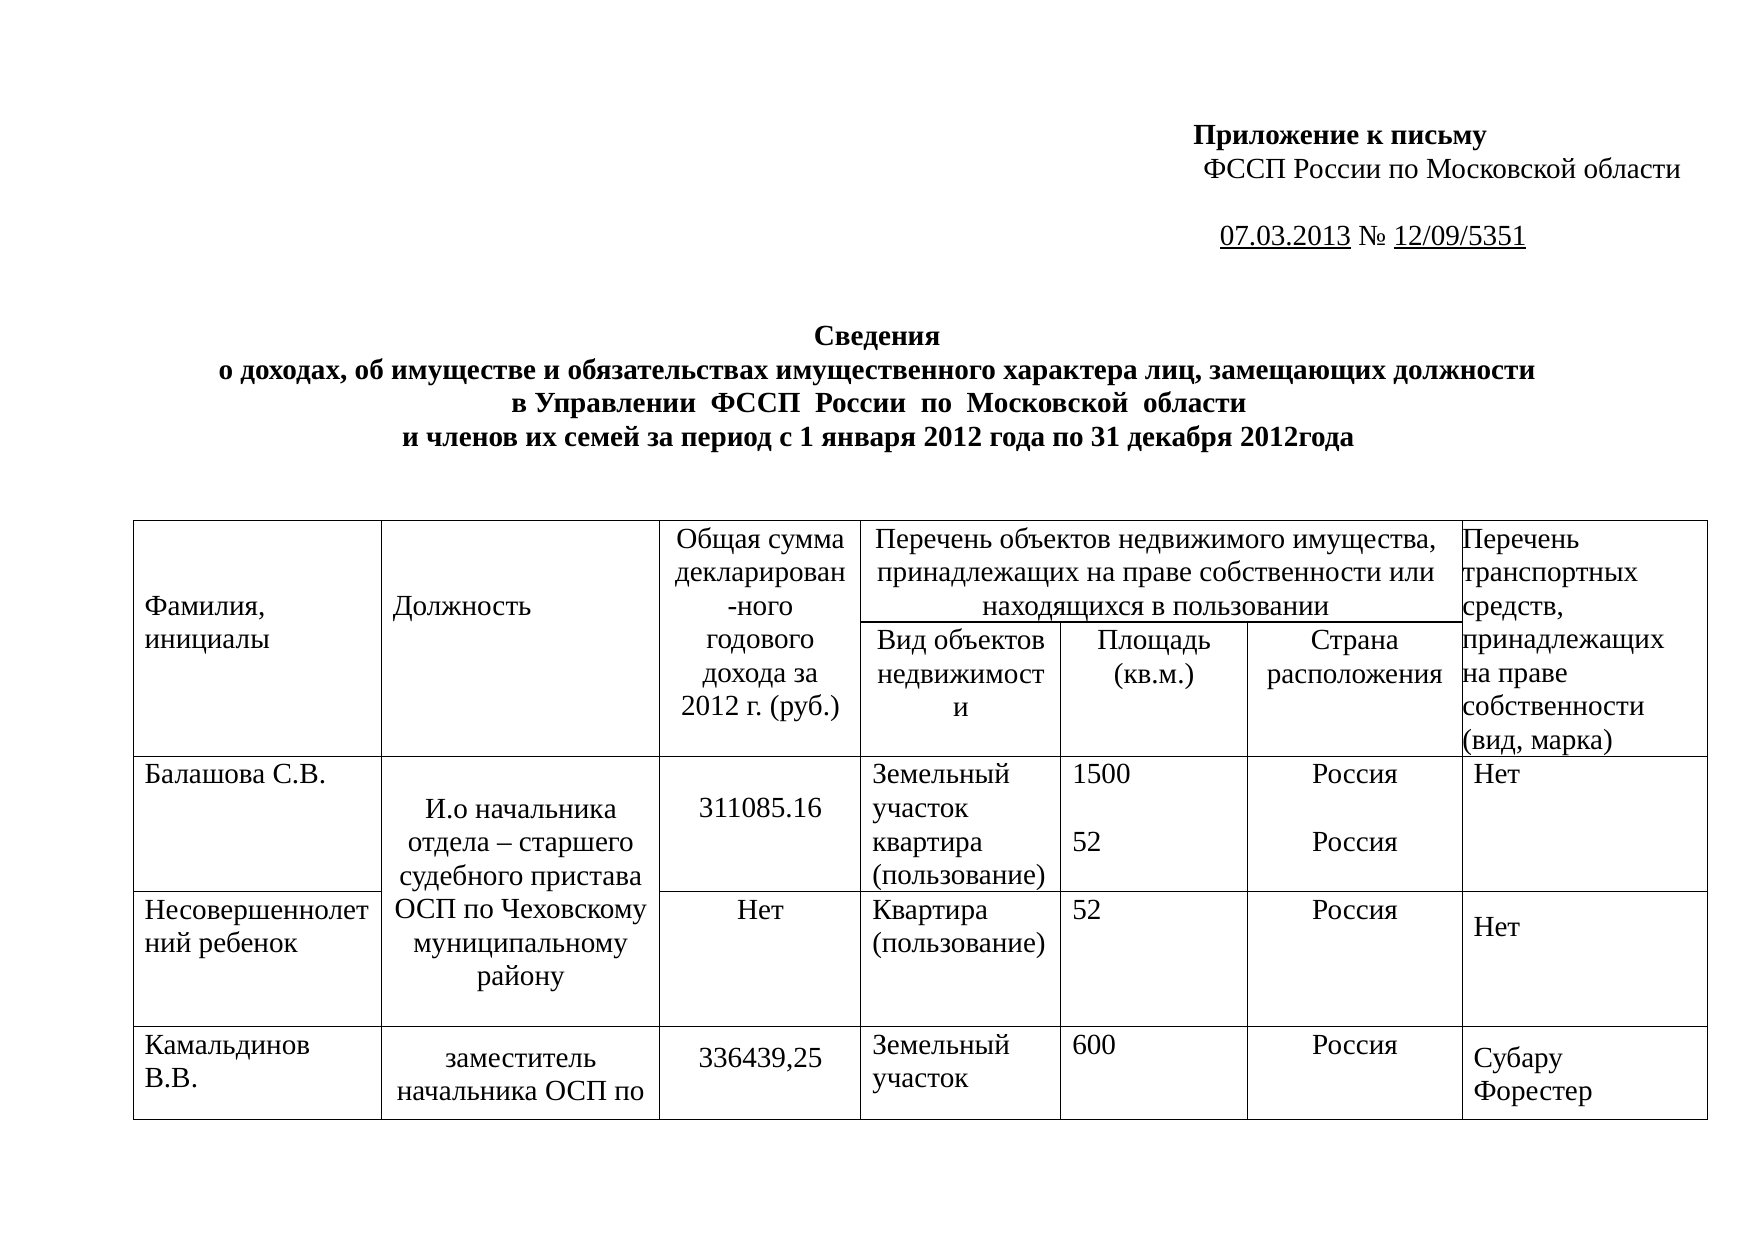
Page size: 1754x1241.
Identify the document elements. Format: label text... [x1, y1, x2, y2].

table_cell Россия Россия [1248, 757, 1462, 891]
table_cell 600 [1061, 1027, 1247, 1119]
table_cell Субару Форестер [1463, 1027, 1707, 1119]
table_cell Несовершеннолетний ребенок [134, 892, 381, 1026]
table_cell Нет [1463, 892, 1707, 1026]
table_cell Земельный участок квартира (пользование) [861, 757, 1060, 891]
table_cell 311085.16 [660, 757, 860, 891]
table_cell 336439,25 [660, 1027, 860, 1119]
text и членов их семей за период с 1 января 2012 года по 31 декабря 2012года [59, 419, 1695, 453]
table_header Общая сумма декларирован-ного годового дохода за 2012 г. (руб.) [660, 521, 860, 756]
table_cell заместитель начальника ОСП по [382, 1027, 659, 1119]
table_cell Квартира (пользование) [861, 892, 1060, 1026]
table_cell Вид объектов недвижимости [861, 623, 1060, 756]
table_cell Россия [1248, 892, 1462, 1026]
table_header Фамилия, инициалы [134, 521, 381, 756]
table_cell Балашова С.В. [134, 757, 381, 891]
table_header Должность [382, 521, 659, 756]
table_cell Россия [1248, 1027, 1462, 1119]
table_cell И.о начальника отдела – старшего судебного пристава ОСП по Чеховскому муниципальному району [382, 757, 659, 1026]
text Сведения [59, 318, 1695, 352]
table_cell Нет [660, 892, 860, 1026]
text о доходах, об имуществе и обязательствах имущественного характера лиц, замещающих должности [59, 352, 1695, 386]
text в Управлении ФССП России по Московской области [59, 386, 1695, 419]
table_cell Нет [1463, 757, 1707, 891]
table_cell Земельный участок [861, 1027, 1060, 1119]
table_header Перечень объектов недвижимого имущества, принадлежащих на праве собственности или находящихся в пользовании [861, 521, 1462, 621]
table_cell Камальдинов В.В. [134, 1027, 381, 1119]
table_cell Страна расположения [1248, 623, 1462, 756]
table_cell Площадь (кв.м.) [1061, 623, 1247, 756]
text Приложение к письму [59, 117, 1695, 151]
table_header Перечень транспортных средств, принадлежащих на праве собственности (вид, марка) [1463, 521, 1707, 756]
table_cell 1500 52 [1061, 757, 1247, 891]
text 07.03.2013 № 12/09/5351 [59, 218, 1695, 251]
table_cell 52 [1061, 892, 1247, 1026]
text ФССП России по Московской области [59, 151, 1695, 184]
